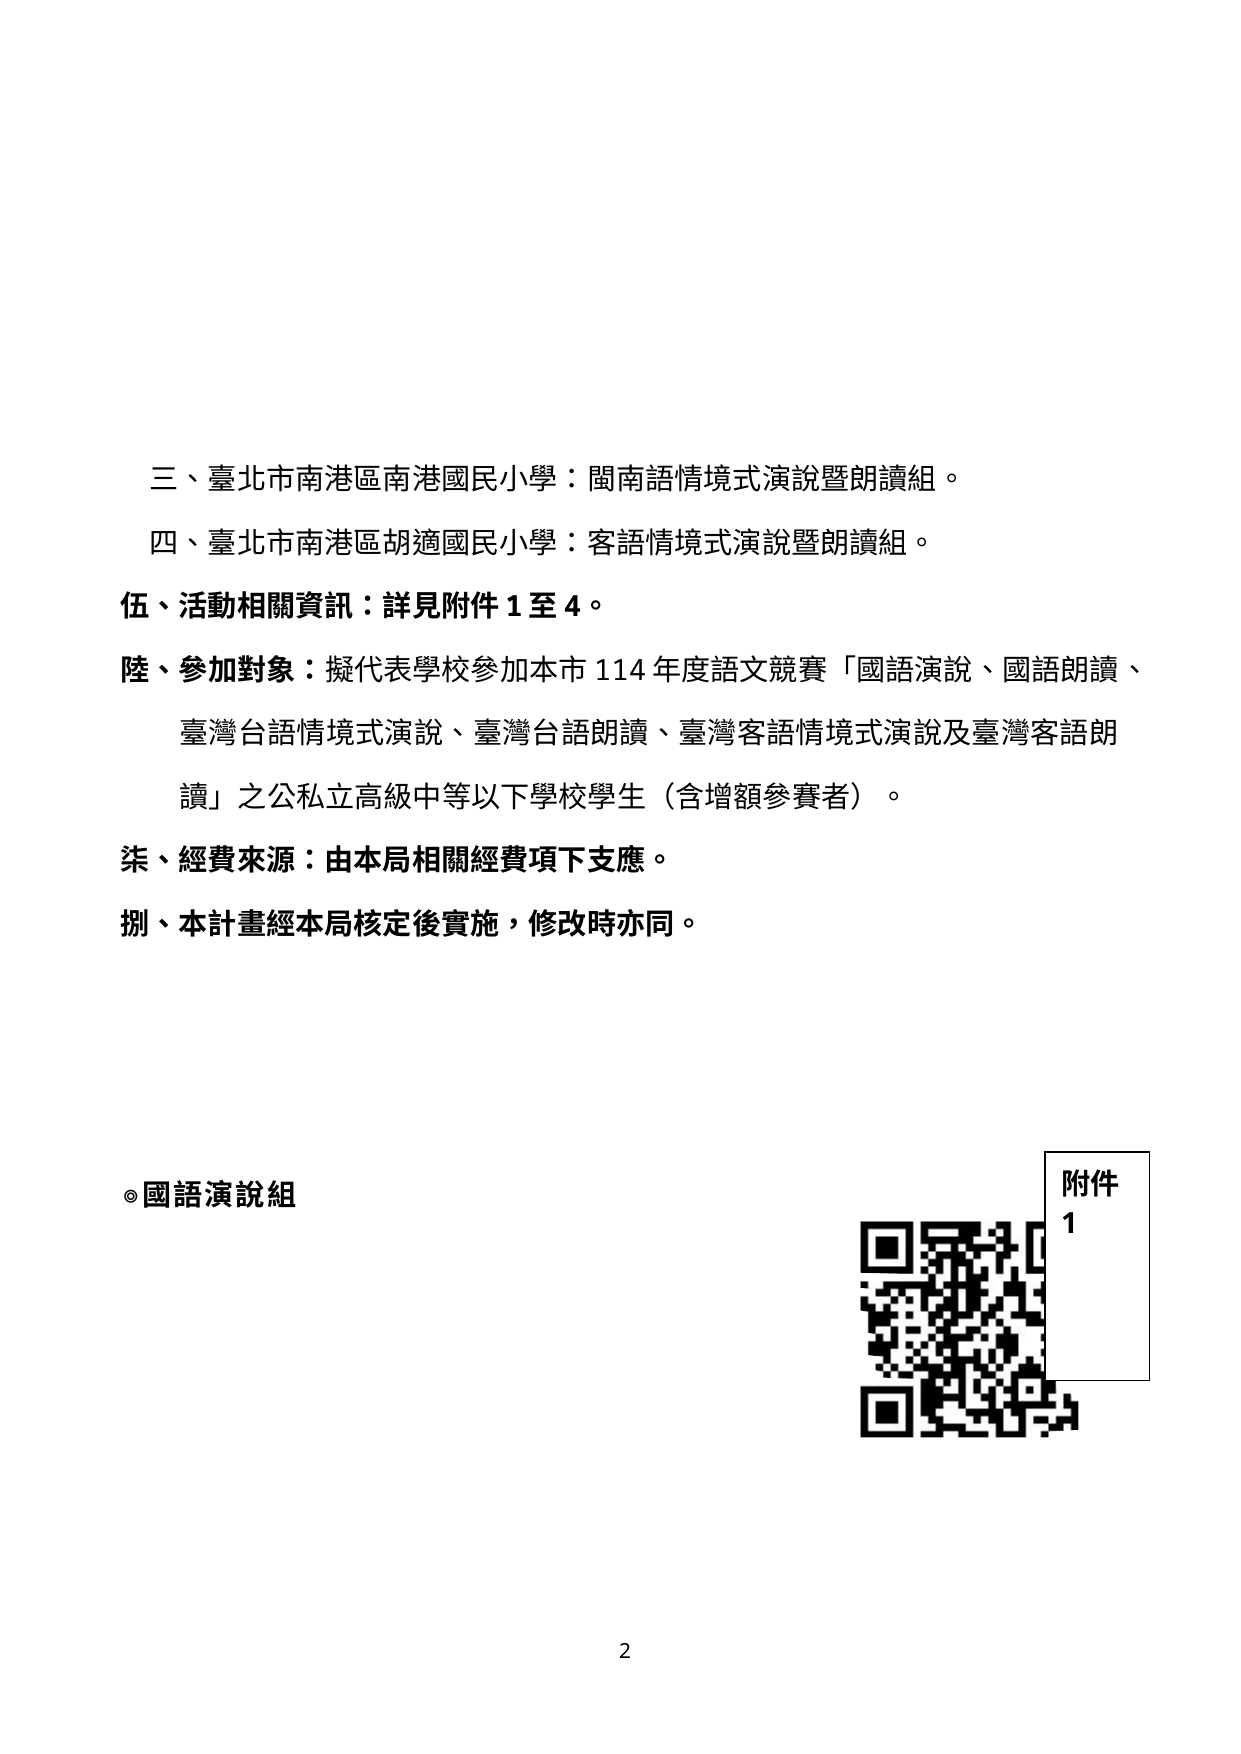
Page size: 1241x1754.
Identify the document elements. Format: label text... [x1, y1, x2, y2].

text 三、臺北市南港區南港國民小學：閩南語情境式演說暨朗讀組。 [120, 456, 1120, 498]
text 四、臺北市南港區胡適國民小學：客語情境式演說暨朗讀組。 [120, 519, 1120, 562]
text 捌、本計畫經本局核定後實施，修改時亦同。 [120, 900, 1120, 942]
text 伍、活動相關資訊：詳見附件1至4。 [120, 583, 1120, 625]
text ◎國語演說組 [120, 1151, 1044, 1214]
text 陸、參加對象：擬代表學校參加本市114年度語文競賽「國語演說、國語朗讀、臺灣台語情境式演說、臺灣台語朗讀、臺灣客語情境式演說及臺灣客語朗讀」之公私立高級中等以下學校學生（含增額參賽者）。 [120, 646, 1120, 816]
text 附件1 [1061, 1160, 1134, 1242]
text [1046, 1153, 1149, 1380]
text 柒、經費來源：由本局相關經費項下支應。 [120, 837, 1120, 879]
